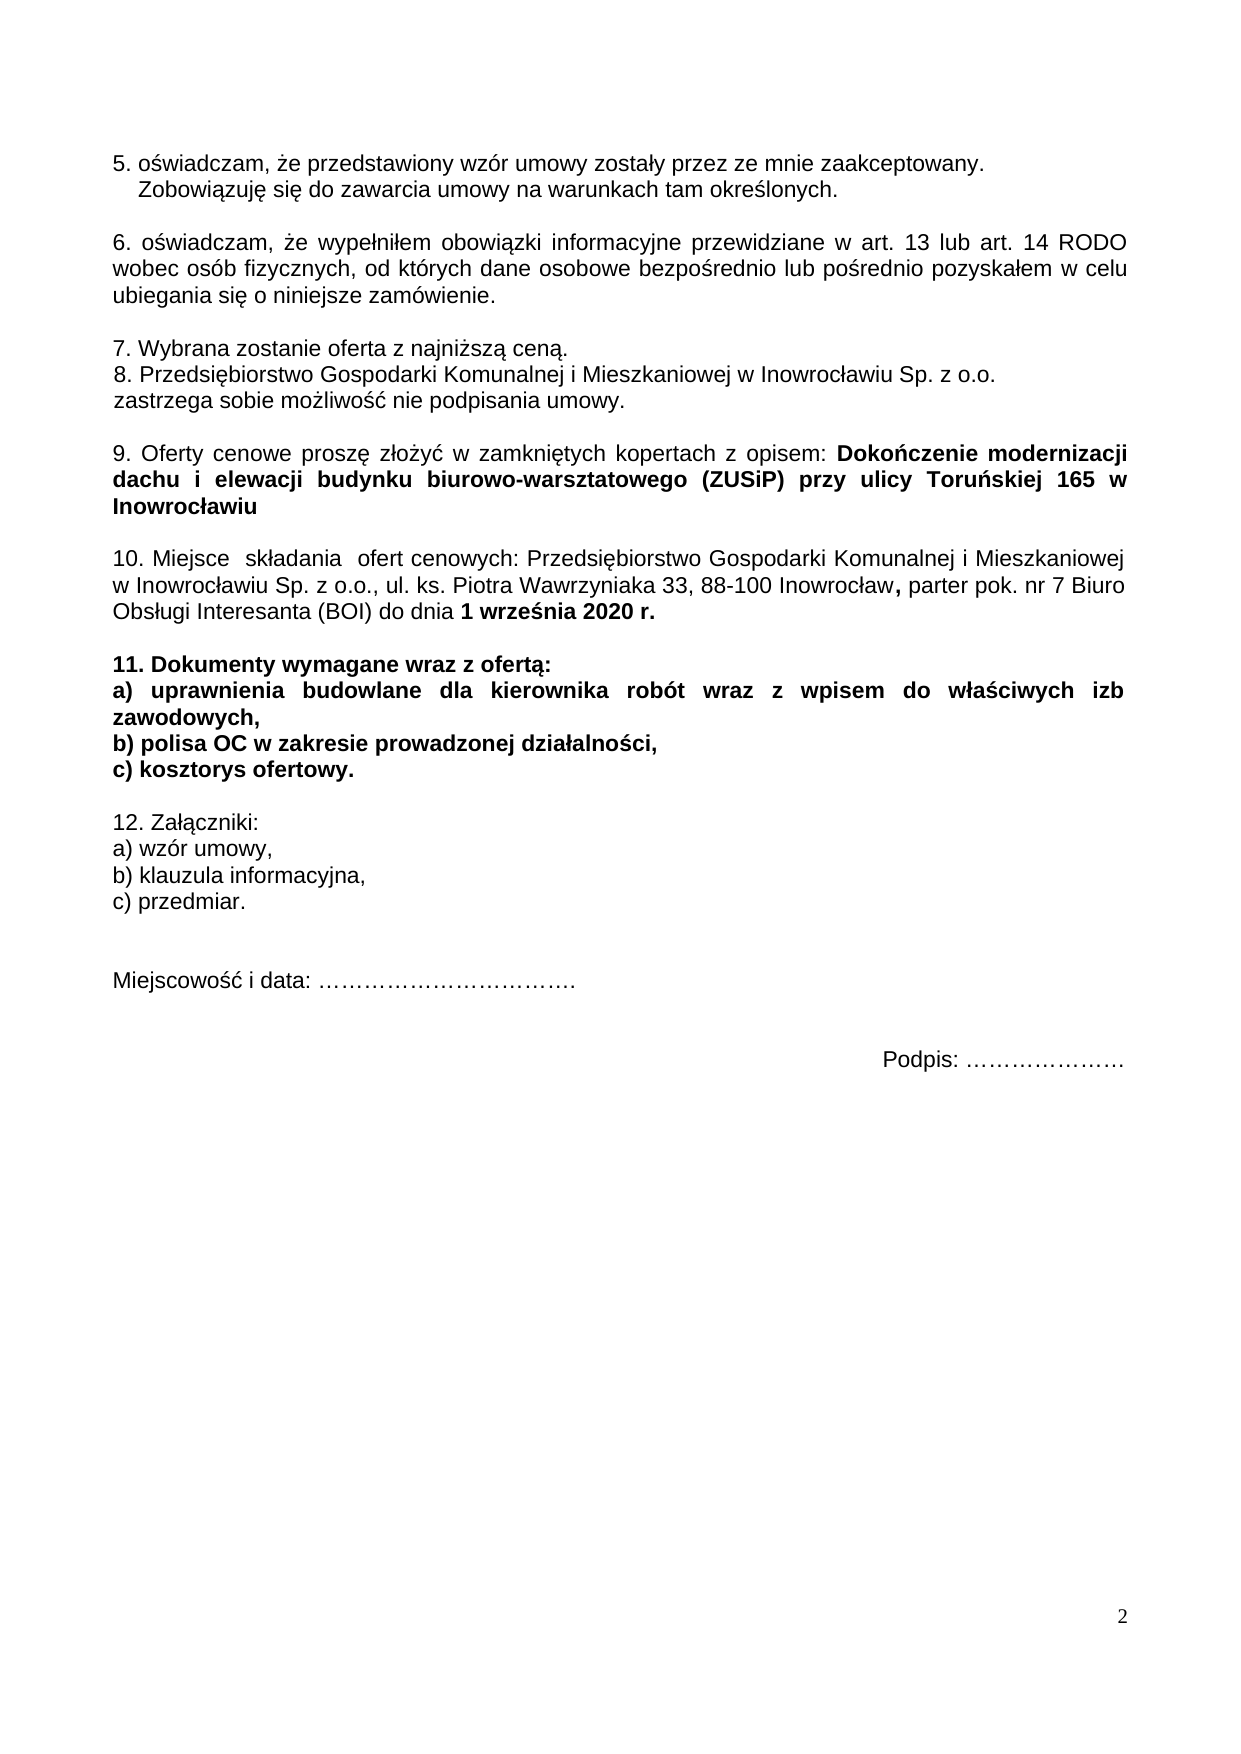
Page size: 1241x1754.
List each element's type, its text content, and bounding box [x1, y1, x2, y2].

text 7. Wybrana zostanie oferta z najniższą ceną. [112, 334, 1128, 361]
text 11. Dokumenty wymagane wraz z ofertą: [112, 651, 1125, 677]
text b) polisa OC w zakresie prowadzonej działalności, [112, 730, 1125, 756]
text 12. Załączniki: [112, 809, 1125, 835]
text 9. Oferty cenowe proszę złożyć w zamkniętych kopertach z opisem: Dokończenie modernizacji dachu i elewacji budynku biurowo-warsztatowego (ZUSiP) przy ulicy Toruńskiej 165 w Inowrocławiu [112, 440, 1128, 519]
text 10. Miejsce składania ofert cenowych: Przedsiębiorstwo Gospodarki Komunalnej i Mieszkaniowej w Inowrocławiu Sp. z o.o., ul. ks. Piotra Wawrzyniaka 33, 88-100 Inowrocław, parter pok. nr 7 Biuro Obsługi Interesanta (BOI) do dnia 1 września 2020 r. [112, 545, 1125, 624]
text a) wzór umowy, [112, 835, 1125, 862]
text c) kosztorys ofertowy. [112, 756, 1125, 782]
text Miejscowość i data: ……………………………. [112, 967, 1125, 993]
text 8. Przedsiębiorstwo Gospodarki Komunalnej i Mieszkaniowej w Inowrocławiu Sp. z o.o. [75, 361, 1128, 387]
text Zobowiązuję się do zawarcia umowy na warunkach tam określonych. [112, 176, 1128, 203]
text zastrzega sobie możliwość nie podpisania umowy. [75, 387, 1128, 413]
text Podpis: ………………… [112, 1046, 1125, 1072]
text c) przedmiar. [112, 888, 1125, 914]
text a) uprawnienia budowlane dla kierownika robót wraz z wpisem do właściwych izb zawodowych, [112, 677, 1125, 730]
text 5. oświadczam, że przedstawiony wzór umowy zostały przez ze mnie zaakceptowany. [112, 150, 1128, 176]
text b) klauzula informacyjna, [112, 862, 1125, 888]
text 6. oświadczam, że wypełniłem obowiązki informacyjne przewidziane w art. 13 lub art. 14 RODO wobec osób fizycznych, od których dane osobowe bezpośrednio lub pośrednio pozyskałem w celu ubiegania się o niniejsze zamówienie. [112, 229, 1128, 308]
